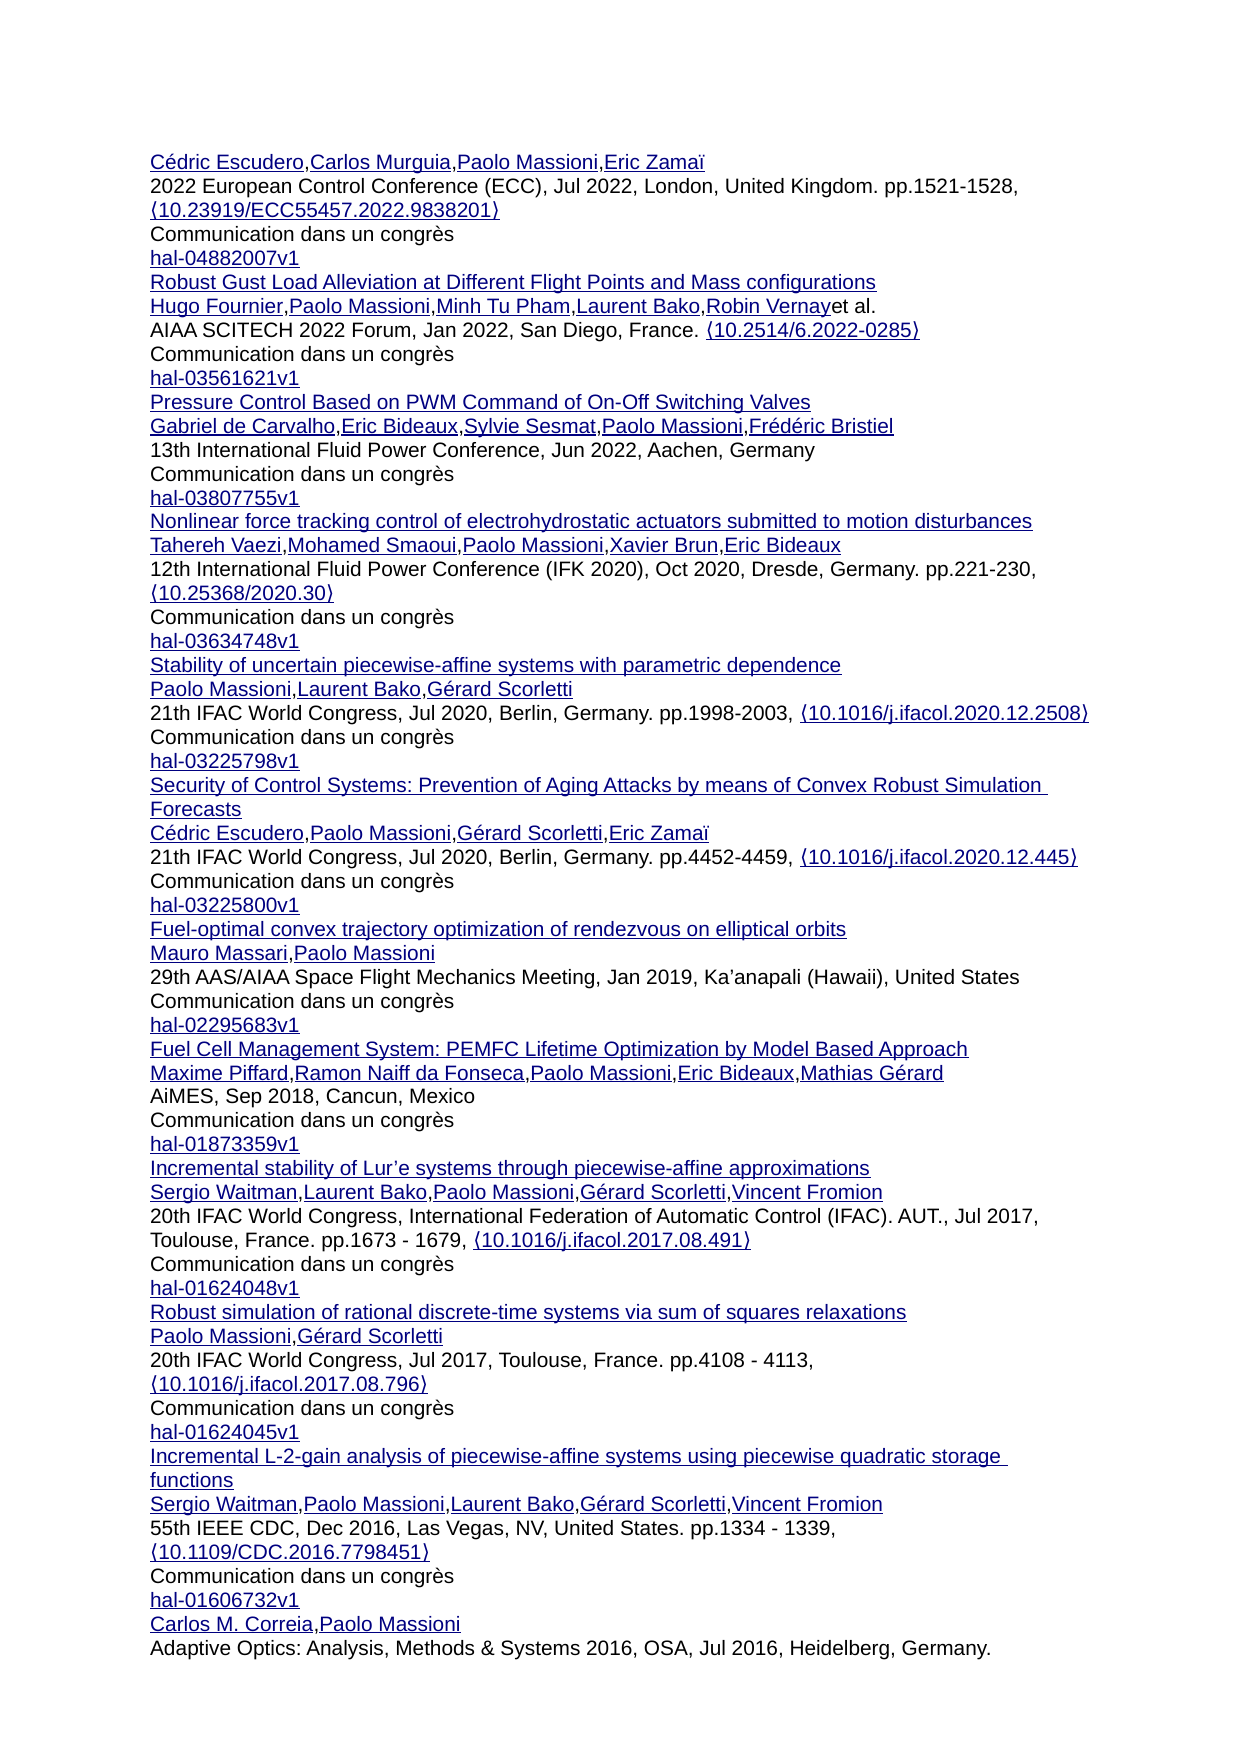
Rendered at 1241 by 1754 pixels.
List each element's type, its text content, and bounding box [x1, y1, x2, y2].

table_cell Security of Control Systems: Prevention of Aging Attacks by means of Convex Robust Simulation Forecasts Cédric Escudero,Paolo Massioni,Gérard Scorletti,Eric Zamaï 21th IFAC World Congress, Jul 2020, Berlin, Germany. pp.4452-4459, ⟨10.1016/j.ifacol.2020.12.445⟩ Communication dans un congrès hal-03225800v1 [150, 773, 1090, 917]
table_cell Stability of uncertain piecewise-affine systems with parametric dependence Paolo Massioni,Laurent Bako,Gérard Scorletti 21th IFAC World Congress, Jul 2020, Berlin, Germany. pp.1998-2003, ⟨10.1016/j.ifacol.2020.12.2508⟩ Communication dans un congrès hal-03225798v1 [150, 653, 1090, 773]
table_cell Nonlinear force tracking control of electrohydrostatic actuators submitted to motion disturbances Tahereh Vaezi,Mohamed Smaoui,Paolo Massioni,Xavier Brun,Eric Bideaux 12th International Fluid Power Conference (IFK 2020), Oct 2020, Dresde, Germany. pp.221-230, ⟨10.25368/2020.30⟩ Communication dans un congrès hal-03634748v1 [150, 509, 1090, 653]
table_cell Robust simulation of rational discrete-time systems via sum of squares relaxations Paolo Massioni,Gérard Scorletti 20th IFAC World Congress, Jul 2017, Toulouse, France. pp.4108 - 4113, ⟨10.1016/j.ifacol.2017.08.796⟩ Communication dans un congrès hal-01624045v1 [150, 1300, 1090, 1444]
table_cell Cédric Escudero,Carlos Murguia,Paolo Massioni,Eric Zamaï 2022 European Control Conference (ECC), Jul 2022, London, United Kingdom. pp.1521-1528, ⟨10.23919/ECC55457.2022.9838201⟩ Communication dans un congrès hal-04882007v1 [150, 150, 1090, 270]
table_cell Pressure Control Based on PWM Command of On-Off Switching Valves Gabriel de Carvalho,Eric Bideaux,Sylvie Sesmat,Paolo Massioni,Frédéric Bristiel 13th International Fluid Power Conference, Jun 2022, Aachen, Germany Communication dans un congrès hal-03807755v1 [150, 390, 1090, 509]
table_cell Incremental L-2-gain analysis of piecewise-affine systems using piecewise quadratic storage functions Sergio Waitman,Paolo Massioni,Laurent Bako,Gérard Scorletti,Vincent Fromion 55th IEEE CDC, Dec 2016, Las Vegas, NV, United States. pp.1334 - 1339, ⟨10.1109/CDC.2016.7798451⟩ Communication dans un congrès hal-01606732v1 [150, 1444, 1090, 1611]
table_cell Fuel-optimal convex trajectory optimization of rendezvous on elliptical orbits Mauro Massari,Paolo Massioni 29th AAS/AIAA Space Flight Mechanics Meeting, Jan 2019, Ka’anapali (Hawaii), United States Communication dans un congrès hal-02295683v1 [150, 917, 1090, 1036]
table_cell Fuel Cell Management System: PEMFC Lifetime Optimization by Model Based Approach Maxime Piffard,Ramon Naiff da Fonseca,Paolo Massioni,Eric Bideaux,Mathias Gérard AiMES, Sep 2018, Cancun, Mexico Communication dans un congrès hal-01873359v1 [150, 1036, 1090, 1156]
table_cell Incremental stability of Lur’e systems through piecewise-affine approximations Sergio Waitman,Laurent Bako,Paolo Massioni,Gérard Scorletti,Vincent Fromion 20th IFAC World Congress, International Federation of Automatic Control (IFAC). AUT., Jul 2017, Toulouse, France. pp.1673 - 1679, ⟨10.1016/j.ifacol.2017.08.491⟩ Communication dans un congrès hal-01624048v1 [150, 1156, 1090, 1300]
table_cell Robust Gust Load Alleviation at Different Flight Points and Mass configurations Hugo Fournier,Paolo Massioni,Minh Tu Pham,Laurent Bako,Robin Vernayet al. AIAA SCITECH 2022 Forum, Jan 2022, San Diego, France. ⟨10.2514/6.2022-0285⟩ Communication dans un congrès hal-03561621v1 [150, 270, 1090, 389]
table_cell Strehl-optimal Kalman filtering in large-scale tomographic adaptive optics Carlos M. Correia,Paolo Massioni Adaptive Optics: Analysis, Methods & Systems 2016, OSA, Jul 2016, Heidelberg, Germany. ⟨10.1364/AOMS.2016.AOW5C.2⟩ Communication dans un congrès hal-01359456v1 [150, 1611, 1090, 1659]
